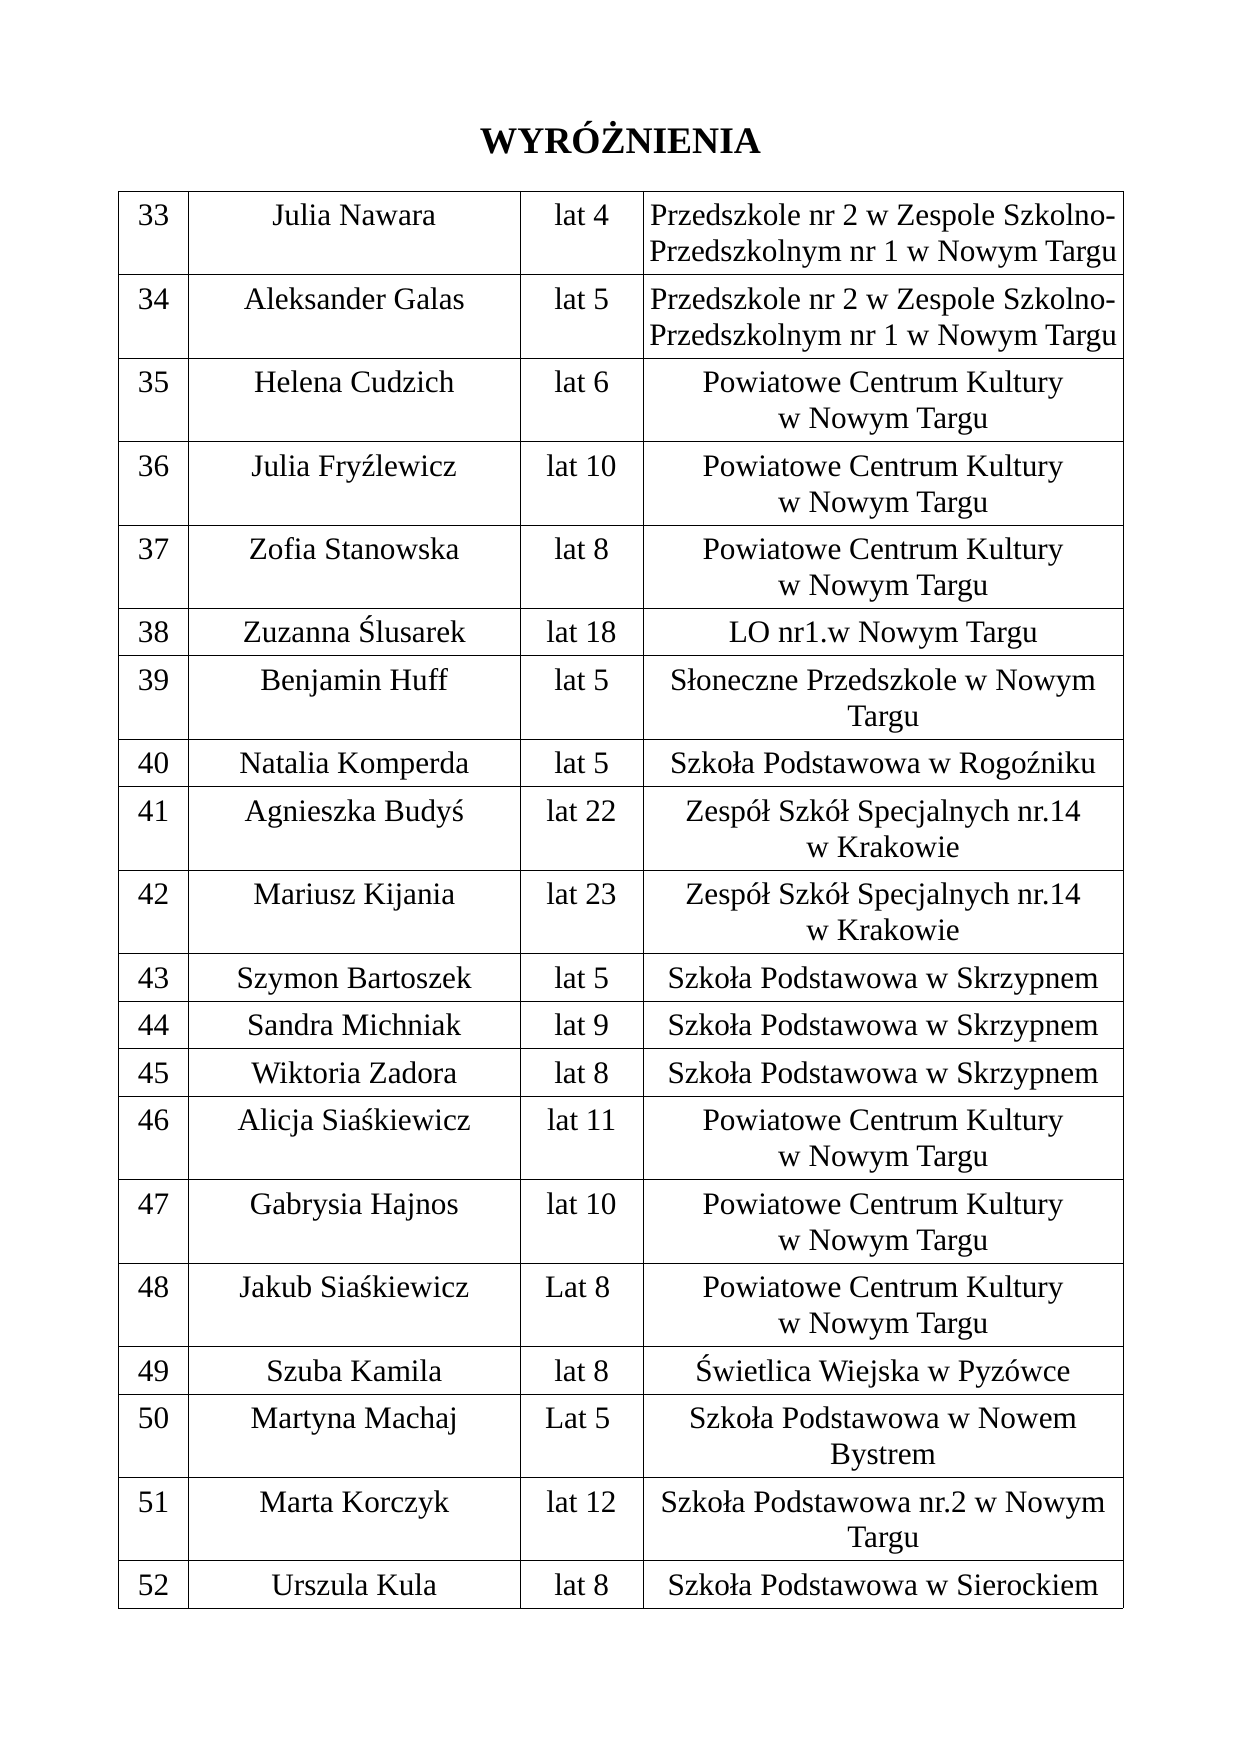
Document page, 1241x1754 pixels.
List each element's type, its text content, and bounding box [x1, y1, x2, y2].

table_cell 35 [119, 359, 188, 441]
table_cell Zuzanna Ślusarek [189, 609, 520, 655]
table_cell Gabrysia Hajnos [189, 1180, 520, 1263]
table_cell 34 [119, 275, 188, 358]
table_cell Powiatowe Centrum Kultury w Nowym Targu [644, 359, 1123, 441]
table_cell Benjamin Huff [189, 656, 520, 739]
table_cell Natalia Komperda [189, 740, 520, 786]
table_cell Szuba Kamila [189, 1347, 520, 1393]
table_cell lat 5 [521, 275, 643, 358]
table_cell 39 [119, 656, 188, 739]
table_cell Zespół Szkół Specjalnych nr.14 w Krakowie [644, 787, 1123, 870]
table_cell Julia Nawara [189, 192, 520, 274]
table_cell 50 [119, 1395, 188, 1477]
table_cell Szkoła Podstawowa w Skrzypnem [644, 1049, 1123, 1096]
table_cell 45 [119, 1049, 188, 1096]
table_cell Powiatowe Centrum Kultury w Nowym Targu [644, 526, 1123, 608]
table_cell lat 10 [521, 1180, 643, 1263]
table_cell lat 6 [521, 359, 643, 441]
table_cell Szkoła Podstawowa w Rogoźniku [644, 740, 1123, 786]
table_cell lat 23 [521, 871, 643, 953]
table_cell lat 5 [521, 656, 643, 739]
table_cell Szkoła Podstawowa w Nowem Bystrem [644, 1395, 1123, 1477]
table_cell 42 [119, 871, 188, 953]
table_cell Przedszkole nr 2 w Zespole Szkolno-Przedszkolnym nr 1 w Nowym Targu [644, 192, 1123, 274]
table_cell lat 8 [521, 1049, 643, 1096]
table_cell lat 5 [521, 954, 643, 1001]
table_cell 43 [119, 954, 188, 1001]
table_cell Helena Cudzich [189, 359, 520, 441]
table_cell lat 12 [521, 1478, 643, 1560]
table_cell Aleksander Galas [189, 275, 520, 358]
table_cell Słoneczne Przedszkole w Nowym Targu [644, 656, 1123, 739]
table_cell lat 18 [521, 609, 643, 655]
table_cell 44 [119, 1002, 188, 1048]
table_cell 47 [119, 1180, 188, 1263]
table_cell Powiatowe Centrum Kultury w Nowym Targu [644, 1264, 1123, 1346]
table_cell 48 [119, 1264, 188, 1346]
table_cell Powiatowe Centrum Kultury w Nowym Targu [644, 1097, 1123, 1179]
table_cell 37 [119, 526, 188, 608]
table_cell Powiatowe Centrum Kultury w Nowym Targu [644, 442, 1123, 524]
table_cell lat 8 [521, 1347, 643, 1393]
table_cell lat 10 [521, 442, 643, 524]
table_cell lat 8 [521, 526, 643, 608]
table_cell LO nr1.w Nowym Targu [644, 609, 1123, 655]
table_cell lat 8 [521, 1561, 643, 1608]
table_cell Lat 5 [521, 1395, 643, 1477]
table_cell Zespół Szkół Specjalnych nr.14 w Krakowie [644, 871, 1123, 953]
table_cell Szkoła Podstawowa w Sierockiem [644, 1561, 1123, 1608]
table_cell Przedszkole nr 2 w Zespole Szkolno-Przedszkolnym nr 1 w Nowym Targu [644, 275, 1123, 358]
table_cell Mariusz Kijania [189, 871, 520, 953]
table_cell lat 11 [521, 1097, 643, 1179]
table_cell Urszula Kula [189, 1561, 520, 1608]
table_cell lat 5 [521, 740, 643, 786]
table_cell 40 [119, 740, 188, 786]
table_cell 51 [119, 1478, 188, 1560]
table_cell lat 4 [521, 192, 643, 274]
table_cell lat 22 [521, 787, 643, 870]
table_cell Świetlica Wiejska w Pyzówce [644, 1347, 1123, 1393]
table_cell 49 [119, 1347, 188, 1393]
table_cell Jakub Siaśkiewicz [189, 1264, 520, 1346]
table_cell Zofia Stanowska [189, 526, 520, 608]
table_cell 41 [119, 787, 188, 870]
table_cell 46 [119, 1097, 188, 1179]
table_cell Martyna Machaj [189, 1395, 520, 1477]
table_cell lat 9 [521, 1002, 643, 1048]
table_cell Wiktoria Zadora [189, 1049, 520, 1096]
table_cell Szymon Bartoszek [189, 954, 520, 1001]
table_cell Szkoła Podstawowa w Skrzypnem [644, 1002, 1123, 1048]
table_cell 52 [119, 1561, 188, 1608]
table_cell Szkoła Podstawowa nr.2 w Nowym Targu [644, 1478, 1123, 1560]
table_cell 33 [119, 192, 188, 274]
table_cell Sandra Michniak [189, 1002, 520, 1048]
table_cell 38 [119, 609, 188, 655]
table_cell Powiatowe Centrum Kultury w Nowym Targu [644, 1180, 1123, 1263]
table_cell Szkoła Podstawowa w Skrzypnem [644, 954, 1123, 1001]
table_cell Marta Korczyk [189, 1478, 520, 1560]
table_cell Julia Fryźlewicz [189, 442, 520, 524]
table_cell Alicja Siaśkiewicz [189, 1097, 520, 1179]
table_cell Lat 8 [521, 1264, 643, 1346]
table_cell 36 [119, 442, 188, 524]
table_cell Agnieszka Budyś [189, 787, 520, 870]
